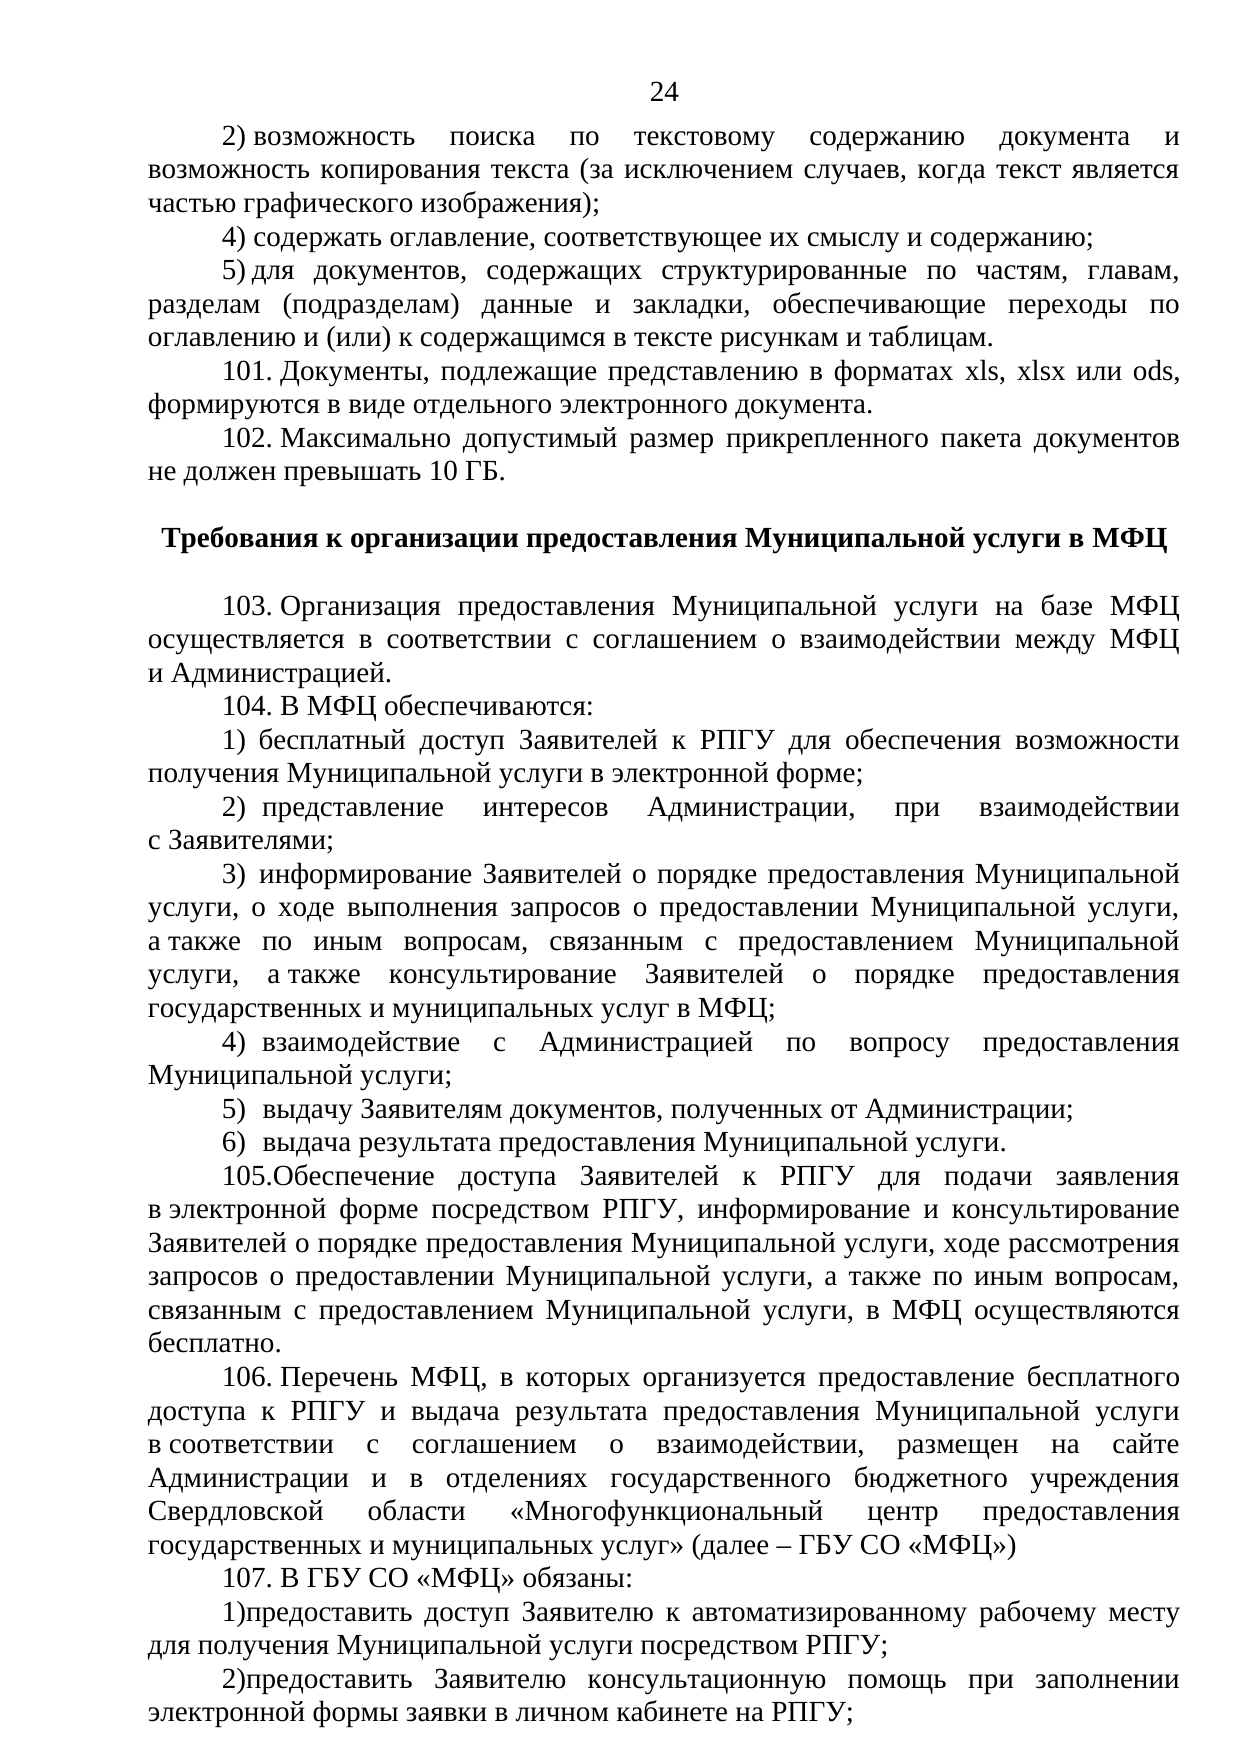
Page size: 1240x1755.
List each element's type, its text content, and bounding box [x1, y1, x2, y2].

text 107. В ГБУ СО «МФЦ» обязаны: [148, 1560, 1181, 1594]
text Требования к организации предоставления Муниципальной услуги в МФЦ [148, 521, 1181, 554]
text 5) выдачу Заявителям документов, полученных от Администрации; [148, 1091, 1181, 1124]
text 1) бесплатный доступ Заявителей к РПГУ для обеспечения возможности получения Муниципальной услуги в электронной форме; [148, 722, 1181, 789]
text 105.Обеспечение доступа Заявителей к РПГУ для подачи заявления в электронной форме посредством РПГУ, информирование и консультирование Заявителей о порядке предоставления Муниципальной услуги, ходе рассмотрения запросов о предоставлении Муниципальной услуги, а также по иным вопросам, связанным с предоставлением Муниципальной услуги, в МФЦ осуществляются бесплатно. [148, 1158, 1181, 1359]
text 106. Перечень МФЦ, в которых организуется предоставление бесплатного доступа к РПГУ и выдача результата предоставления Муниципальной услуги в соответствии с соглашением о взаимодействии, размещен на сайте Администрации и в отделениях государственного бюджетного учреждения Свердловской области «Многофункциональный центр предоставления государственных и муниципальных услуг» (далее – ГБУ СО «МФЦ») [148, 1359, 1181, 1560]
text 3) информирование Заявителей о порядке предоставления Муниципальной услуги, о ходе выполнения запросов о предоставлении Муниципальной услуги, а также по иным вопросам, связанным с предоставлением Муниципальной услуги, а также консультирование Заявителей о порядке предоставления государственных и муниципальных услуг в МФЦ; [148, 856, 1181, 1024]
text 5) для документов, содержащих структурированные по частям, главам, разделам (подразделам) данные и закладки, обеспечивающие переходы по оглавлению и (или) к содержащимся в тексте рисункам и таблицам. [148, 252, 1181, 353]
text 4) взаимодействие с Администрацией по вопросу предоставления Муниципальной услуги; [148, 1024, 1181, 1091]
text 6) выдача результата предоставления Муниципальной услуги. [148, 1124, 1181, 1158]
text 103. Организация предоставления Муниципальной услуги на базе МФЦ осуществляется в соответствии с соглашением о взаимодействии между МФЦ и Администрацией. [148, 588, 1181, 688]
text 104. В МФЦ обеспечиваются: [148, 688, 1181, 722]
text 4) содержать оглавление, соответствующее их смыслу и содержанию; [148, 219, 1181, 252]
list предоставить Заявителю консультационную помощь при заполнении электронной формы заявки в личном кабинете на РПГУ; [148, 1661, 1181, 1728]
text 102. Максимально допустимый размер прикрепленного пакета документов не должен превышать 10 ГБ. [148, 420, 1181, 487]
text 2) возможность поиска по текстовому содержанию документа и возможность копирования текста (за исключением случаев, когда текст является частью графического изображения); [148, 118, 1181, 219]
text 2) представление интересов Администрации, при взаимодействии с Заявителями; [148, 789, 1181, 856]
list предоставить доступ Заявителю к автоматизированному рабочему месту для получения Муниципальной услуги посредством РПГУ; [148, 1594, 1181, 1661]
text 101. Документы, подлежащие представлению в форматах xls, xlsx или ods, формируются в виде отдельного электронного документа. [148, 353, 1181, 420]
